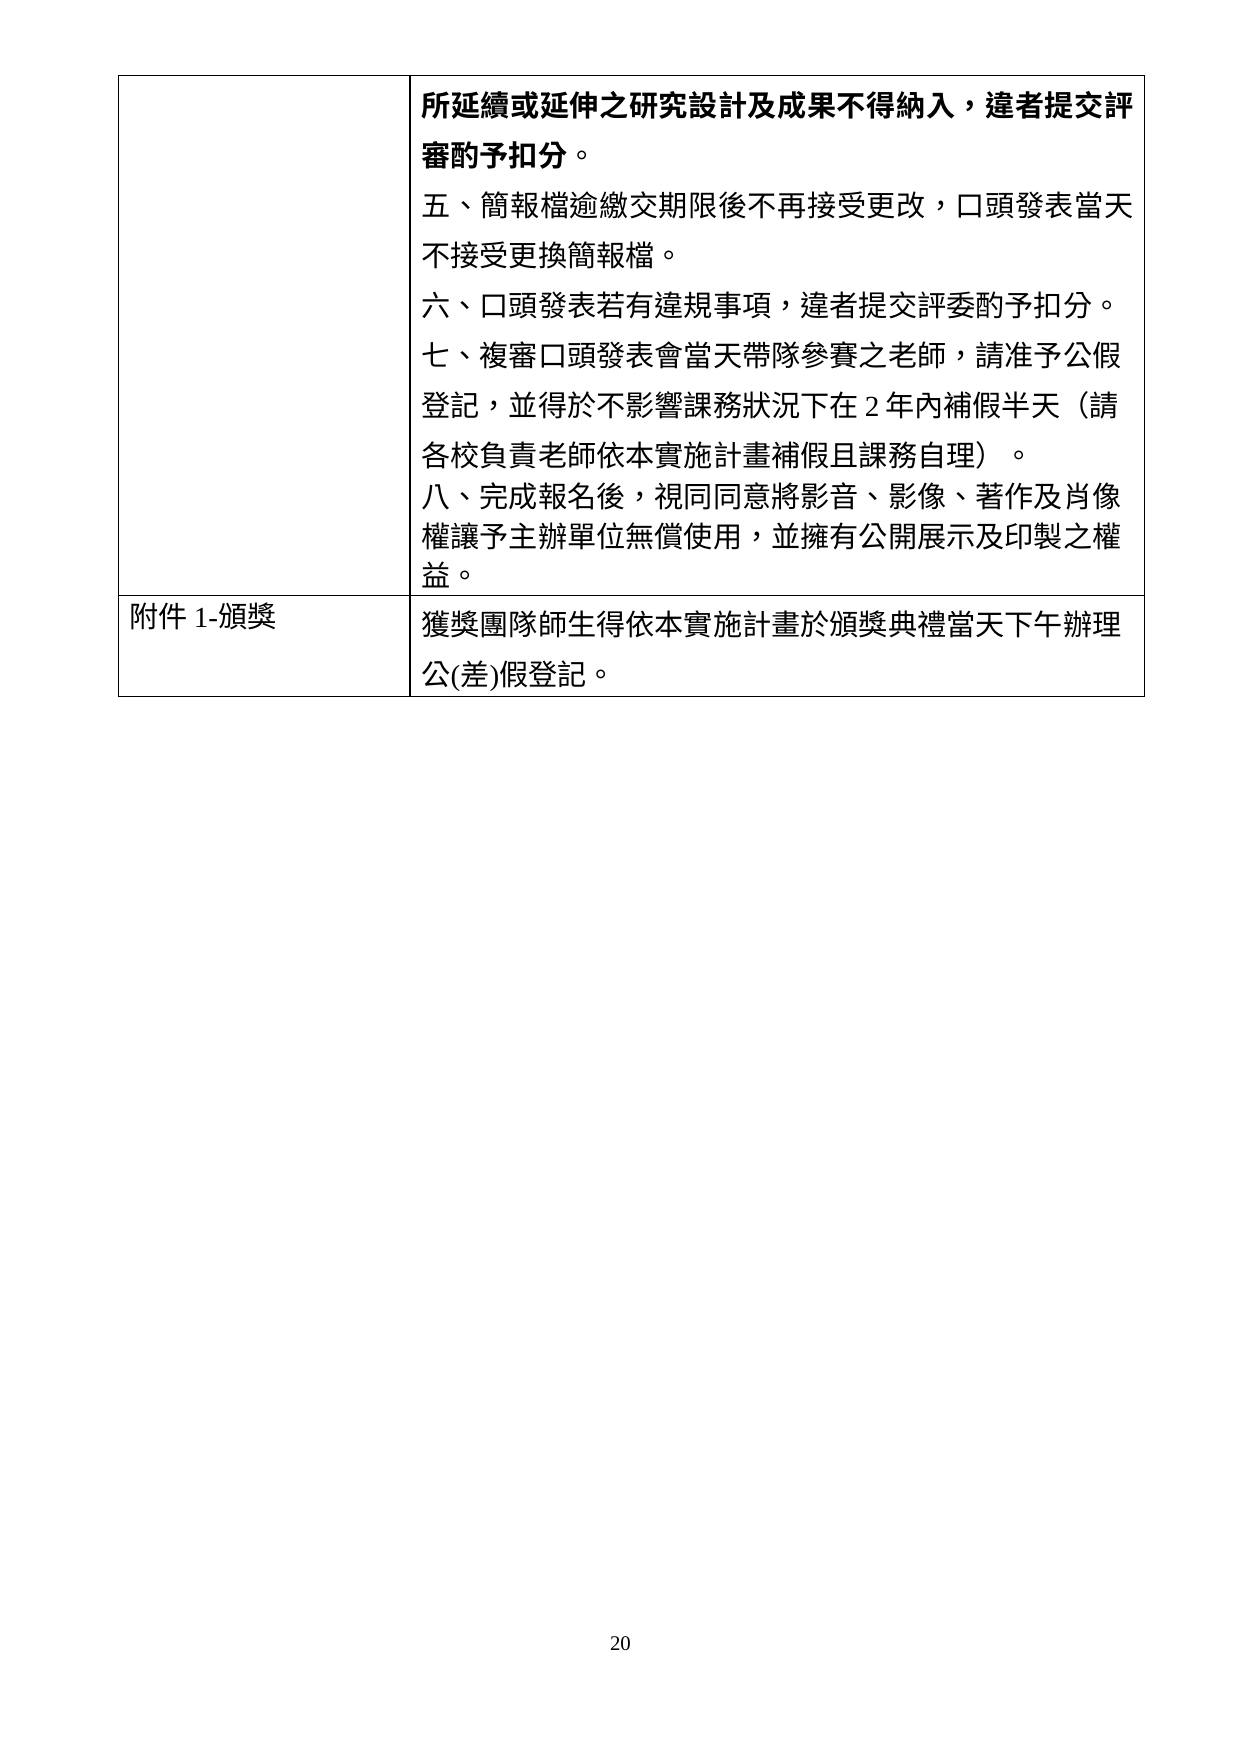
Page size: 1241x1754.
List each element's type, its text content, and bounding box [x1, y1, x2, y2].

table_cell 獲獎團隊師生得依本實施計畫於頒獎典禮當天下午辦理公(差)假登記。 [411, 596, 1144, 696]
table_cell 所延續或延伸之研究設計及成果不得納入，違者提交評審酌予扣分。 五、簡報檔逾繳交期限後不再接受更改，口頭發表當天不接受更換簡報檔。 六、口頭發表若有違規事項，違者提交評委酌予扣分。 七、複審口頭發表會當天帶隊參賽之老師，請准予公假登記，並得於不影響課務狀況下在2年內補假半天（請各校負責老師依本實施計畫補假且課務自理）。 八、完成報名後，視同同意將影音、影像、著作及肖像權讓予主辦單位無償使用，並擁有公開展示及印製之權益。 [411, 76, 1144, 595]
table_cell [119, 76, 409, 595]
table_cell 附件1-頒獎 [119, 596, 409, 696]
